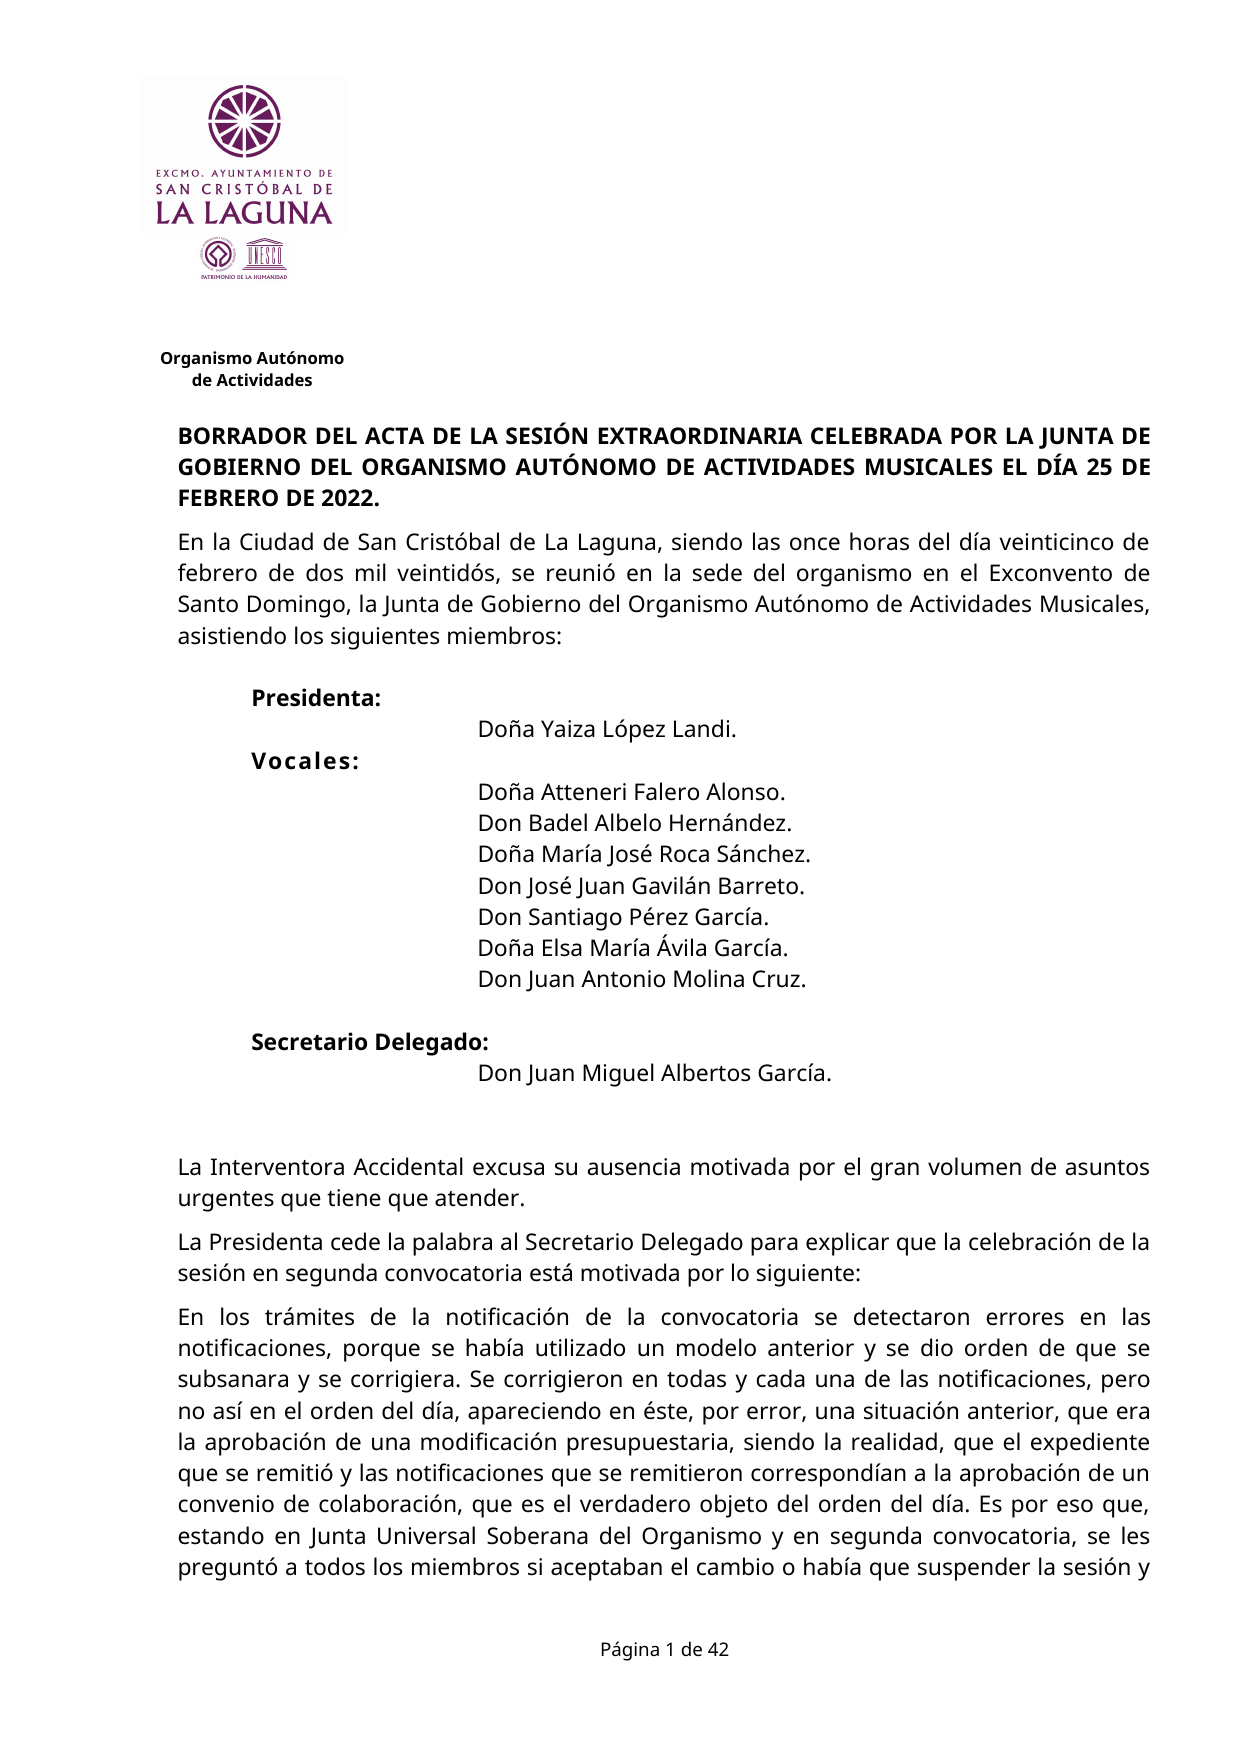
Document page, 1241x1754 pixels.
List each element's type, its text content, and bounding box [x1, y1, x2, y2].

text En los trámites de la notificación de la convocatoria se detectaron errores en las notificaciones, porque se había utilizado un modelo anterior y se dio orden de que se subsanara y se corrigiera. Se corrigieron en todas y cada una de las notificaciones, pero no así en el orden del día, apareciendo en éste, por error, una situación anterior, que era la aprobación de una modificación presupuestaria, siendo la realidad, que el expediente que se remitió y las notificaciones que se remitieron correspondían a la aprobación de un convenio de colaboración, que es el verdadero objeto del orden del día. Es por eso que, estando en Junta Universal Soberana del Organismo y en segunda convocatoria, se les preguntó a todos los miembros si aceptaban el cambio o había que suspender la sesión y [177, 1301, 1152, 1582]
text Don José Juan Gavilán Barreto. [325, 870, 1152, 901]
text Doña María José Roca Sánchez. [325, 838, 1152, 870]
text BORRADOR DEL ACTA DE LA SESIÓN EXTRAORDINARIA CELEBRADA POR LA JUNTA DE GOBIERNO DEL ORGANISMO AUTÓNOMO DE ACTIVIDADES MUSICALES EL DÍA 25 DE FEBRERO DE 2022. [177, 420, 1152, 513]
text La Presidenta cede la palabra al Secretario Delegado para explicar que la celebración de la sesión en segunda convocatoria está motivada por lo siguiente: [177, 1226, 1152, 1288]
text Doña Atteneri Falero Alonso. [325, 776, 1152, 807]
text La Interventora Accidental excusa su ausencia motivada por el gran volumen de asuntos urgentes que tiene que atender. [177, 1151, 1152, 1213]
text Presidenta: [177, 682, 1152, 713]
text Doña Yaiza López Landi. [325, 713, 1152, 745]
text Vocales: [177, 745, 1152, 776]
text Don Juan Antonio Molina Cruz. [325, 963, 1152, 995]
text Don Badel Albelo Hernández. [325, 807, 1152, 838]
text Organismo Autónomo de Actividades Musicales [155, 346, 350, 388]
text Secretario Delegado: [177, 1026, 1152, 1057]
text En la Ciudad de San Cristóbal de La Laguna, siendo las once horas del día veinticinco de febrero de dos mil veintidós, se reunió en la sede del organismo en el Exconvento de Santo Domingo, la Junta de Gobierno del Organismo Autónomo de Actividades Musicales, asistiendo los siguientes miembros: [177, 526, 1152, 651]
text Doña Elsa María Ávila García. [324, 932, 1152, 963]
text Don Juan Miguel Albertos García. [325, 1057, 1152, 1088]
text Don Santiago Pérez García. [325, 901, 1152, 932]
